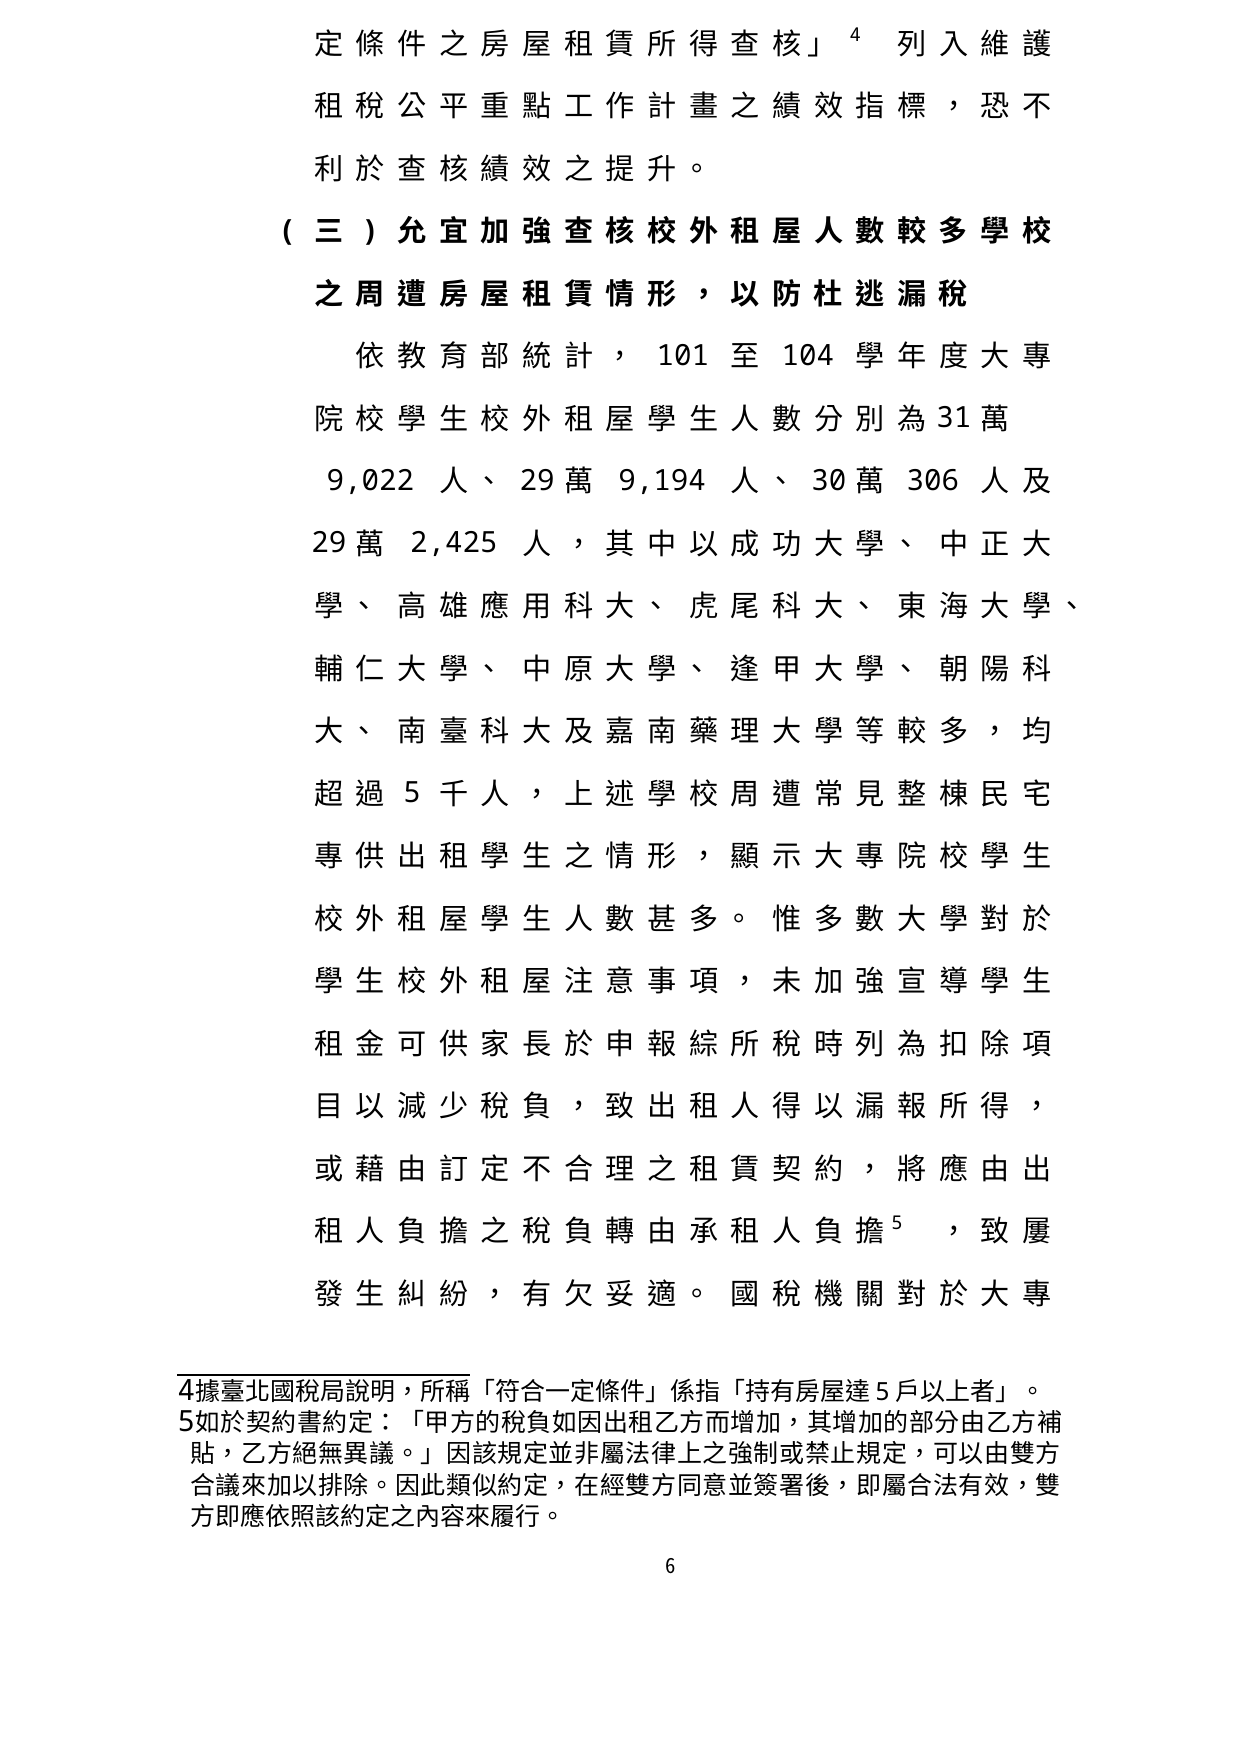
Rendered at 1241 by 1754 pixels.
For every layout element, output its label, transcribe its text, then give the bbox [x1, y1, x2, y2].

text 此外，101至104年度全國房屋租賃所得查核調增件數各為22萬5,201件、26萬8,965件、24萬8,049件及17萬7,693件，占個人持有2戶以上房屋數之6.08%、7.19%、6.57%及4.56%，比率甚低，其中104年度房屋租賃所得查核調增件數較103年度減少7萬356件(28.36%)，104年度調增金額184億233萬2千元較103年度之194億1,210萬9千元減少10億977萬7千元(減幅5.2%)，顯示104年度房屋租賃所得申報及查核調增之件數及金額較103年度均有減少情形(詳附表13)，績效欠佳。加以國稅機關自105年度起，不再將「符合一定條件之房屋租賃所得查核」列入維護租稅公平重點工作計畫之績效指標，恐不利於查核績效之提升。 [271, 0, 1058, 187]
text 如於契約書約定：「甲方的稅負如因出租乙方而增加，其增加的部分由乙方補貼，乙方絕無異議。」因該規定並非屬法律上之強制或禁止規定，可以由雙方合議來加以排除。因此類似約定，在經雙方同意並簽署後，即屬合法有效，雙方即應依照該約定之內容來履行。 [177, 1407, 1063, 1532]
text 依教育部統計，101至104學年度大專院校學生校外租屋學生人數分別為31萬9,022人、29萬9,194人、30萬306人及29萬2,425人，其中以成功大學、中正大學、高雄應用科大、虎尾科大、東海大學、輔仁大學、中原大學、逢甲大學、朝陽科大、南臺科大及嘉南藥理大學等較多，均超過5千人，上述學校周遭常見整棟民宅專供出租學生之情形，顯示大專院校學生校外租屋學生人數甚多。惟多數大學對於學生校外租屋注意事項，未加強宣導學生租金可供家長於申報綜所稅時列為扣除項目以減少稅負，致出租人得以漏報所得，或藉由訂定不合理之租賃契約，將應由出租人負擔之稅負轉由承租人負擔，致屢發生糾紛，有欠妥適。國稅機關對於大專院校學生校外租屋有關之逃漏稅問題並未專項控管，致無法了解其查緝績效，鑒於101至104年度全國房屋租賃所得非扣繳案件數各為24萬6,410戶、29萬6,411戶、25萬1,403戶及17萬147戶，其中104年度較103年度減少8萬1,256戶(32.32%)，減幅甚大，允宜加強查核校外租屋人數較多學校之周遭房屋租賃情形，以防杜逃漏稅。 [271, 312, 1058, 1312]
text 據臺北國稅局說明，所稱「符合一定條件」係指「持有房屋達5戶以上者」。 [177, 1375, 1063, 1407]
text (三)允宜加強查核校外租屋人數較多學校之周遭房屋租賃情形，以防杜逃漏稅 [242, 187, 1058, 312]
